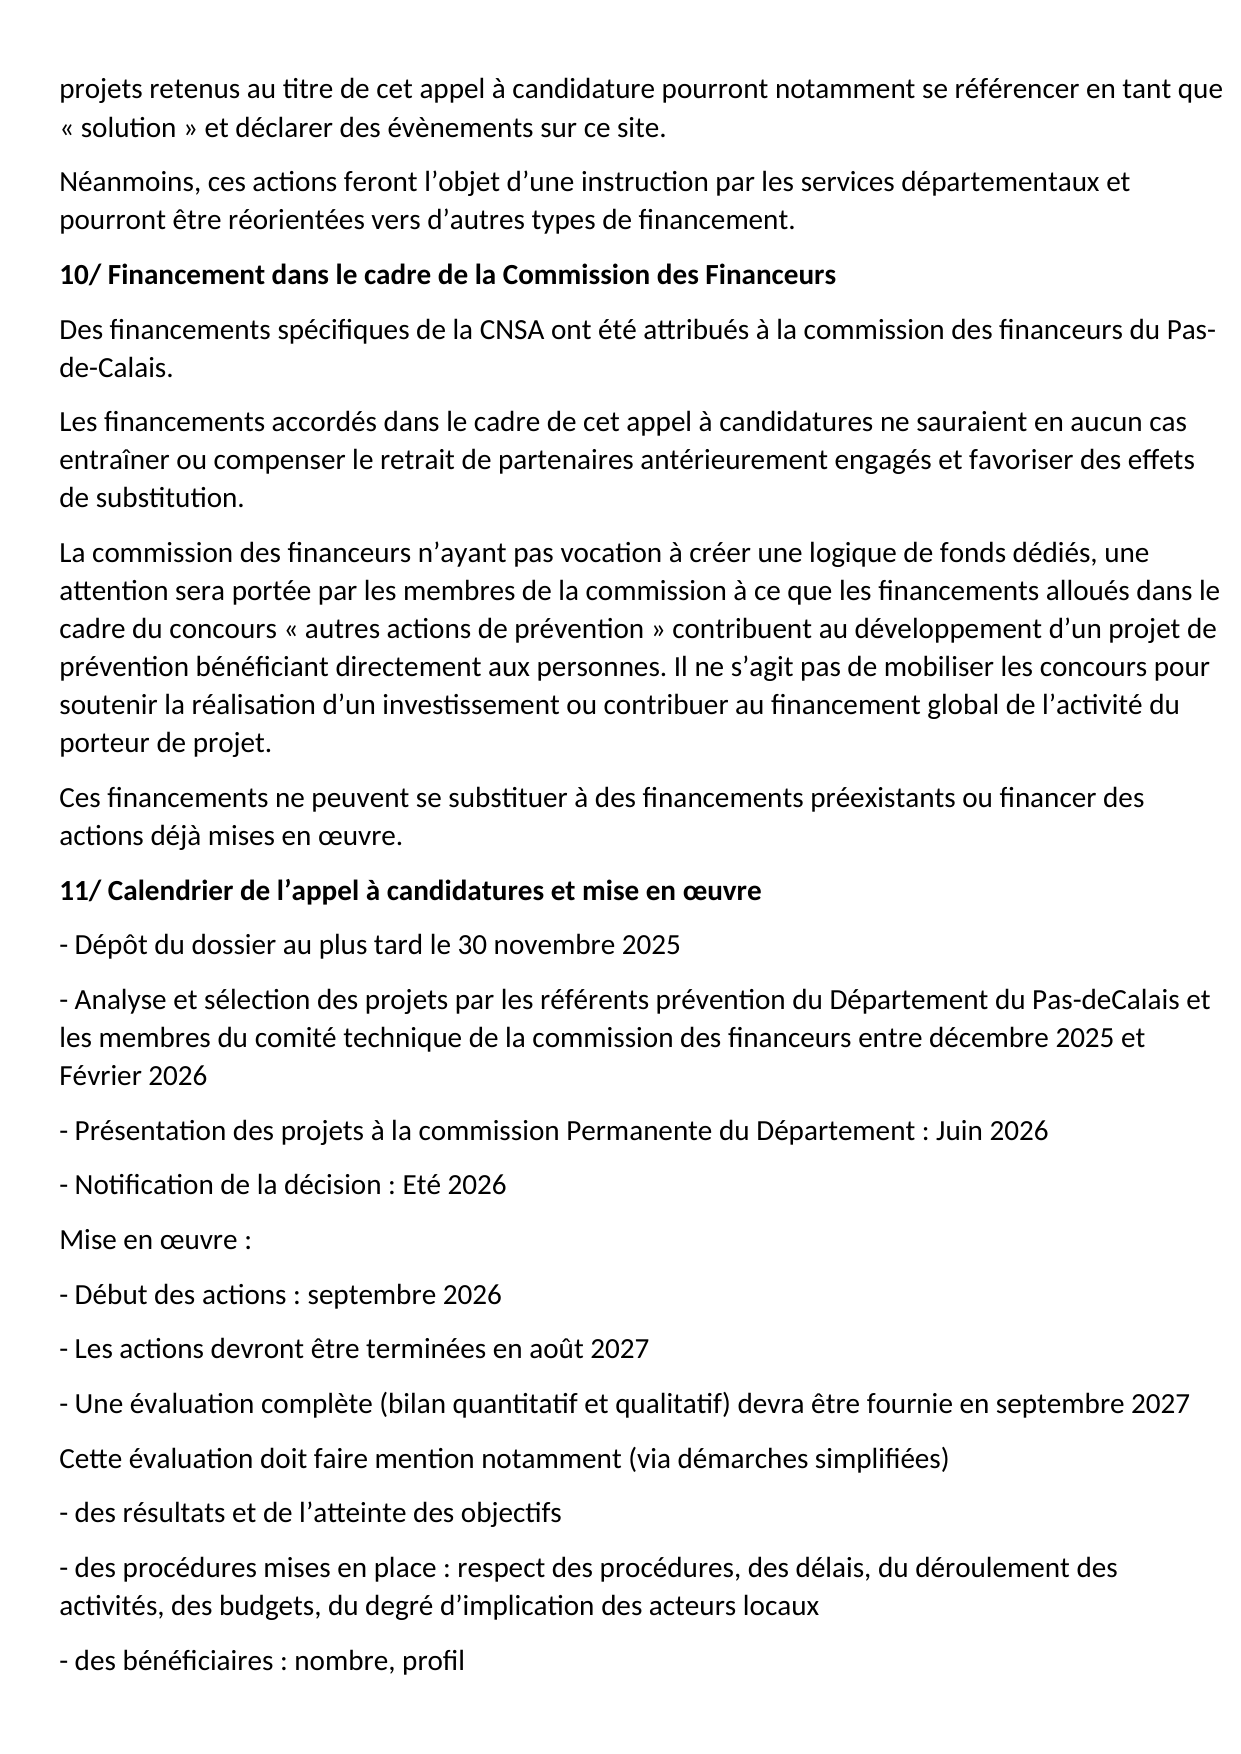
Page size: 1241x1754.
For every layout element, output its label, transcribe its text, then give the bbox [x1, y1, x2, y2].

text - des bénéficiaires : nombre, profil [59, 1642, 1226, 1678]
text - Analyse et sélection des projets par les référents prévention du Département du Pas-deCalais et les membres du comité technique de la commission des financeurs entre décembre 2025 et Février 2026 [59, 981, 1226, 1093]
text Mise en œuvre : [59, 1221, 1226, 1257]
text - des procédures mises en place : respect des procédures, des délais, du déroulement des activités, des budgets, du degré d’implication des acteurs locaux [59, 1549, 1226, 1623]
text - Début des actions : septembre 2026 [59, 1276, 1226, 1311]
text Néanmoins, ces actions feront l’objet d’une instruction par les services départementaux et pourront être réorientées vers d’autres types de financement. [59, 163, 1226, 237]
text 11/ Calendrier de l’appel à candidatures et mise en œuvre [59, 872, 1226, 907]
text Des financements spécifiques de la CNSA ont été attribués à la commission des financeurs du Pas-de-Calais. [59, 311, 1226, 384]
text Cette évaluation doit faire mention notamment (via démarches simplifiées) [59, 1440, 1226, 1476]
text - Dépôt du dossier au plus tard le 30 novembre 2025 [59, 926, 1226, 962]
text - Notification de la décision : Eté 2026 [59, 1166, 1226, 1202]
text Les financements accordés dans le cadre de cet appel à candidatures ne sauraient en aucun cas entraîner ou compenser le retrait de partenaires antérieurement engagés et favoriser des effets de substitution. [59, 403, 1226, 515]
text La commission des financeurs n’ayant pas vocation à créer une logique de fonds dédiés, une attention sera portée par les membres de la commission à ce que les financements alloués dans le cadre du concours « autres actions de prévention » contribuent au développement d’un projet de prévention bénéficiant directement aux personnes. Il ne s’agit pas de mobiliser les concours pour soutenir la réalisation d’un investissement ou contribuer au financement global de l’activité du porteur de projet. [59, 534, 1226, 760]
text - Une évaluation complète (bilan quantitatif et qualitatif) devra être fournie en septembre 2027 [59, 1385, 1226, 1421]
text 10/ Financement dans le cadre de la Commission des Financeurs [59, 256, 1226, 292]
text - Présentation des projets à la commission Permanente du Département : Juin 2026 [59, 1112, 1226, 1147]
text Ces financements ne peuvent se substituer à des financements préexistants ou financer des actions déjà mises en œuvre. [59, 779, 1226, 853]
text projets retenus au titre de cet appel à candidature pourront notamment se référencer en tant que « solution » et déclarer des évènements sur ce site. [59, 71, 1226, 144]
text - des résultats et de l’atteinte des objectifs [59, 1494, 1226, 1530]
text - Les actions devront être terminées en août 2027 [59, 1331, 1226, 1366]
